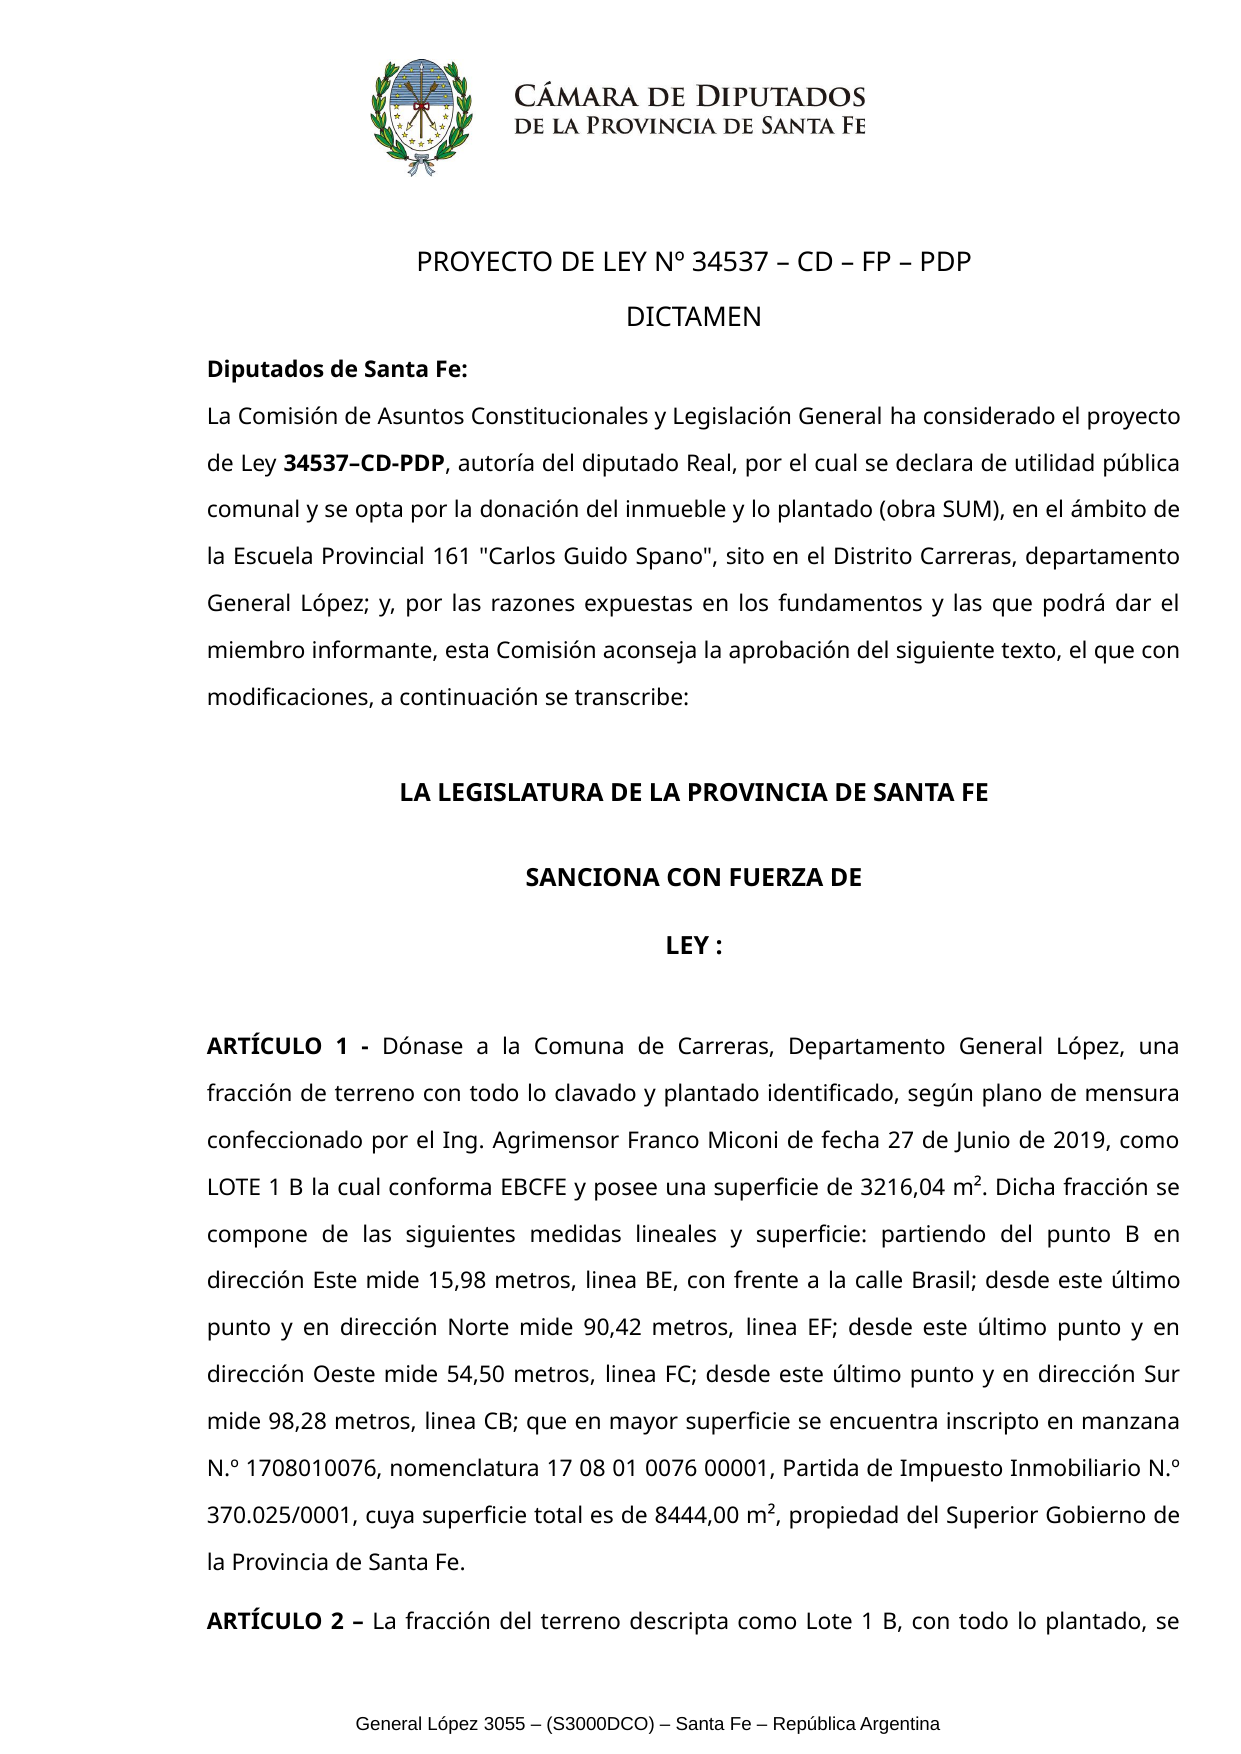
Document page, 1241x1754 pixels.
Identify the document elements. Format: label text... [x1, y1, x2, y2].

text LEY : [207, 928, 1181, 962]
text SANCIONA CON FUERZA DE [207, 860, 1181, 894]
picture [370, 59, 866, 181]
text Diputados de Santa Fe: [207, 353, 1181, 384]
text ARTÍCULO 2 – La fracción del terreno descripta como Lote 1 B, con todo lo plantado, se [207, 1605, 1181, 1636]
text ARTÍCULO 1 - Dónase a la Comuna de Carreras, Departamento General López, una fracción de terreno con todo lo clavado y plantado identificado, según plano de mensura confeccionado por el Ing. Agrimensor Franco Miconi de fecha 27 de Junio de 2019, como LOTE 1 B la cual conforma EBCFE y posee una superficie de 3216,04 m². Dicha fracción se compone de las siguientes medidas lineales y superficie: partiendo del punto B en dirección Este mide 15,98 metros, linea BE, con frente a la calle Brasil; desde este último punto y en dirección Norte mide 90,42 metros, linea EF; desde este último punto y en dirección Oeste mide 54,50 metros, linea FC; desde este último punto y en dirección Sur mide 98,28 metros, linea CB; que en mayor superficie se encuentra inscripto en manzana N.º 1708010076, nomenclatura 17 08 01 0076 00001, Partida de Impuesto Inmobiliario N.º 370.025/0001, cuya superficie total es de 8444,00 m², propiedad del Superior Gobierno de la Provincia de Santa Fe. [207, 1030, 1181, 1577]
text LA LEGISLATURA DE LA PROVINCIA DE SANTA FE [207, 775, 1181, 809]
text PROYECTO DE LEY Nº 34537 – CD – FP – PDP [207, 242, 1181, 279]
text La Comisión de Asuntos Constitucionales y Legislación General ha considerado el proyecto de Ley 34537–CD-PDP, autoría del diputado Real, por el cual se declara de utilidad pública comunal y se opta por la donación del inmueble y lo plantado (obra SUM), en el ámbito de la Escuela Provincial 161 "Carlos Guido Spano", sito en el Distrito Carreras, departamento General López; y, por las razones expuestas en los fundamentos y las que podrá dar el miembro informante, esta Comisión aconseja la aprobación del siguiente texto, el que con modificaciones, a continuación se transcribe: [207, 400, 1181, 712]
text DICTAMEN [207, 297, 1181, 334]
